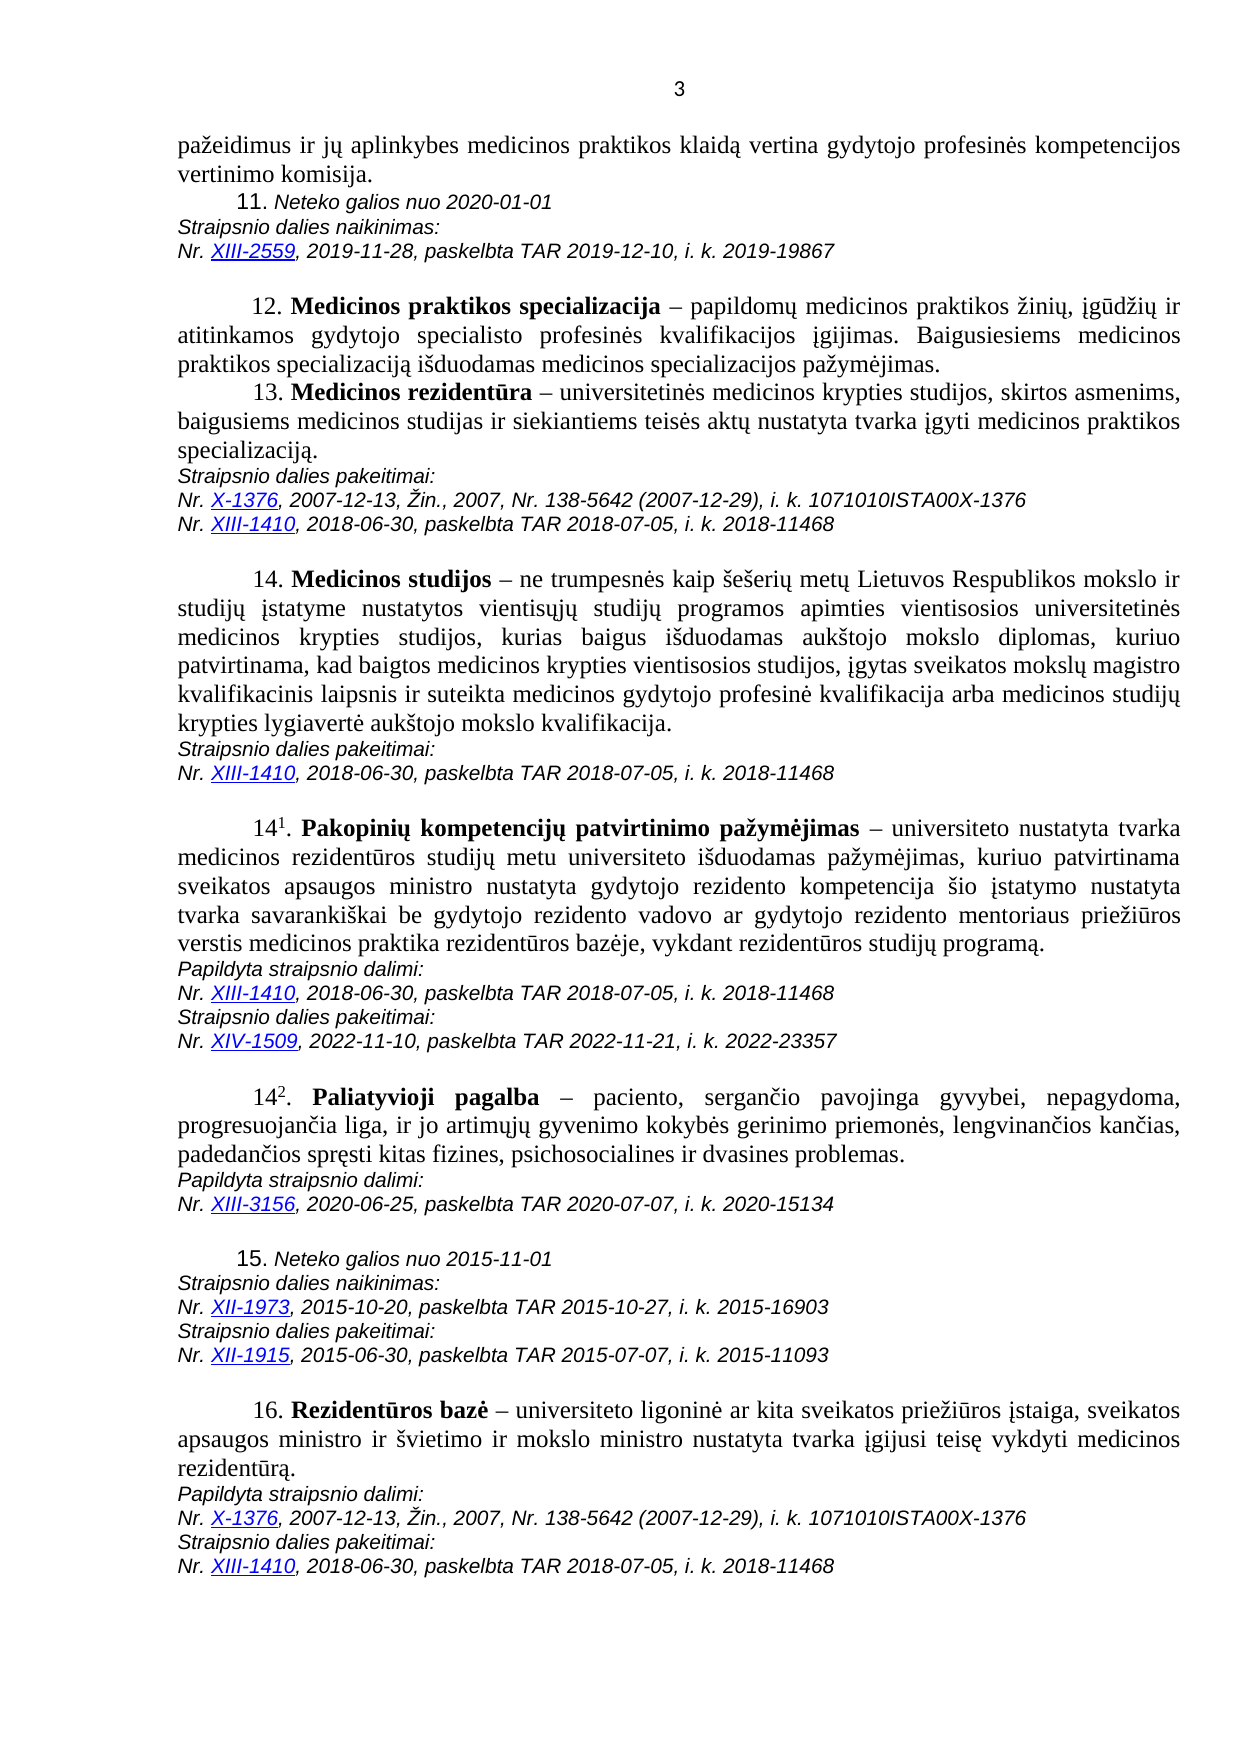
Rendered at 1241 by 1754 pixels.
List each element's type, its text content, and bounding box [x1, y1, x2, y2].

text Straipsnio dalies pakeitimai: [177, 1319, 1181, 1343]
text Papildyta straipsnio dalimi: [177, 1482, 1181, 1506]
text Nr. XII-1915, 2015-06-30, paskelbta TAR 2015-07-07, i. k. 2015-11093 [177, 1343, 1181, 1367]
text Nr. XIII-1410, 2018-06-30, paskelbta TAR 2018-07-05, i. k. 2018-11468 [177, 1554, 1181, 1578]
text Straipsnio dalies naikinimas: [177, 1271, 1181, 1295]
text Nr. XIV-1509, 2022-11-10, paskelbta TAR 2022-11-21, i. k. 2022-23357 [177, 1029, 1181, 1053]
text 15. Neteko galios nuo 2015-11-01 [177, 1245, 1181, 1271]
text Nr. XIII-1410, 2018-06-30, paskelbta TAR 2018-07-05, i. k. 2018-11468 [177, 981, 1181, 1005]
text Nr. X-1376, 2007-12-13, Žin., 2007, Nr. 138-5642 (2007-12-29), i. k. 1071010ISTA00X-1376 [177, 1506, 1181, 1530]
text Straipsnio dalies pakeitimai: [177, 1530, 1181, 1554]
text 141. Pakopinių kompetencijų patvirtinimo pažymėjimas – universiteto nustatyta tvarka medicinos rezidentūros studijų metu universiteto išduodamas pažymėjimas, kuriuo patvirtinama sveikatos apsaugos ministro nustatyta gydytojo rezidento kompetencija šio įstatymo nustatyta tvarka savarankiškai be gydytojo rezidento vadovo ar gydytojo rezidento mentoriaus priežiūros verstis medicinos praktika rezidentūros bazėje, vykdant rezidentūros studijų programą. [177, 813, 1181, 957]
text Nr. X-1376, 2007-12-13, Žin., 2007, Nr. 138-5642 (2007-12-29), i. k. 1071010ISTA00X-1376 [177, 488, 1181, 512]
text Nr. XIII-3156, 2020-06-25, paskelbta TAR 2020-07-07, i. k. 2020-15134 [177, 1192, 1181, 1216]
text Nr. XIII-2559, 2019-11-28, paskelbta TAR 2019-12-10, i. k. 2019-19867 [177, 238, 1181, 262]
text 13. Medicinos rezidentūra – universitetinės medicinos krypties studijos, skirtos asmenims, baigusiems medicinos studijas ir siekiantiems teisės aktų nustatyta tvarka įgyti medicinos praktikos specializaciją. [177, 377, 1181, 464]
text 12. Medicinos praktikos specializacija – papildomų medicinos praktikos žinių, įgūdžių ir atitinkamos gydytojo specialisto profesinės kvalifikacijos įgijimas. Baigusiesiems medicinos praktikos specializaciją išduodamas medicinos specializacijos pažymėjimas. [177, 291, 1181, 377]
text Papildyta straipsnio dalimi: [177, 957, 1181, 981]
text Papildyta straipsnio dalimi: [177, 1168, 1181, 1192]
text Straipsnio dalies pakeitimai: [177, 464, 1181, 488]
text 11. Neteko galios nuo 2020-01-01 [177, 188, 1181, 214]
text Straipsnio dalies pakeitimai: [177, 1005, 1181, 1029]
text 142. Paliatyvioji pagalba – paciento, sergančio pavojinga gyvybei, nepagydoma, progresuojančia liga, ir jo artimųjų gyvenimo kokybės gerinimo priemonės, lengvinančios kančias, padedančios spręsti kitas fizines, psichosocialines ir dvasines problemas. [177, 1082, 1181, 1168]
text Nr. XIII-1410, 2018-06-30, paskelbta TAR 2018-07-05, i. k. 2018-11468 [177, 512, 1181, 536]
text pažeidimus ir jų aplinkybes medicinos praktikos klaidą vertina gydytojo profesinės kompetencijos vertinimo komisija. [177, 131, 1181, 188]
text 14. Medicinos studijos – ne trumpesnės kaip šešerių metų Lietuvos Respublikos mokslo ir studijų įstatyme nustatytos vientisųjų studijų programos apimties vientisosios universitetinės medicinos krypties studijos, kurias baigus išduodamas aukštojo mokslo diplomas, kuriuo patvirtinama, kad baigtos medicinos krypties vientisosios studijos, įgytas sveikatos mokslų magistro kvalifikacinis laipsnis ir suteikta medicinos gydytojo profesinė kvalifikacija arba medicinos studijų krypties lygiavertė aukštojo mokslo kvalifikacija. [177, 564, 1181, 737]
text Nr. XII-1973, 2015-10-20, paskelbta TAR 2015-10-27, i. k. 2015-16903 [177, 1295, 1181, 1319]
text Straipsnio dalies pakeitimai: [177, 737, 1181, 761]
text Straipsnio dalies naikinimas: [177, 214, 1181, 238]
text Nr. XIII-1410, 2018-06-30, paskelbta TAR 2018-07-05, i. k. 2018-11468 [177, 761, 1181, 785]
text 16. Rezidentūros bazė – universiteto ligoninė ar kita sveikatos priežiūros įstaiga, sveikatos apsaugos ministro ir švietimo ir mokslo ministro nustatyta tvarka įgijusi teisę vykdyti medicinos rezidentūrą. [177, 1396, 1181, 1482]
